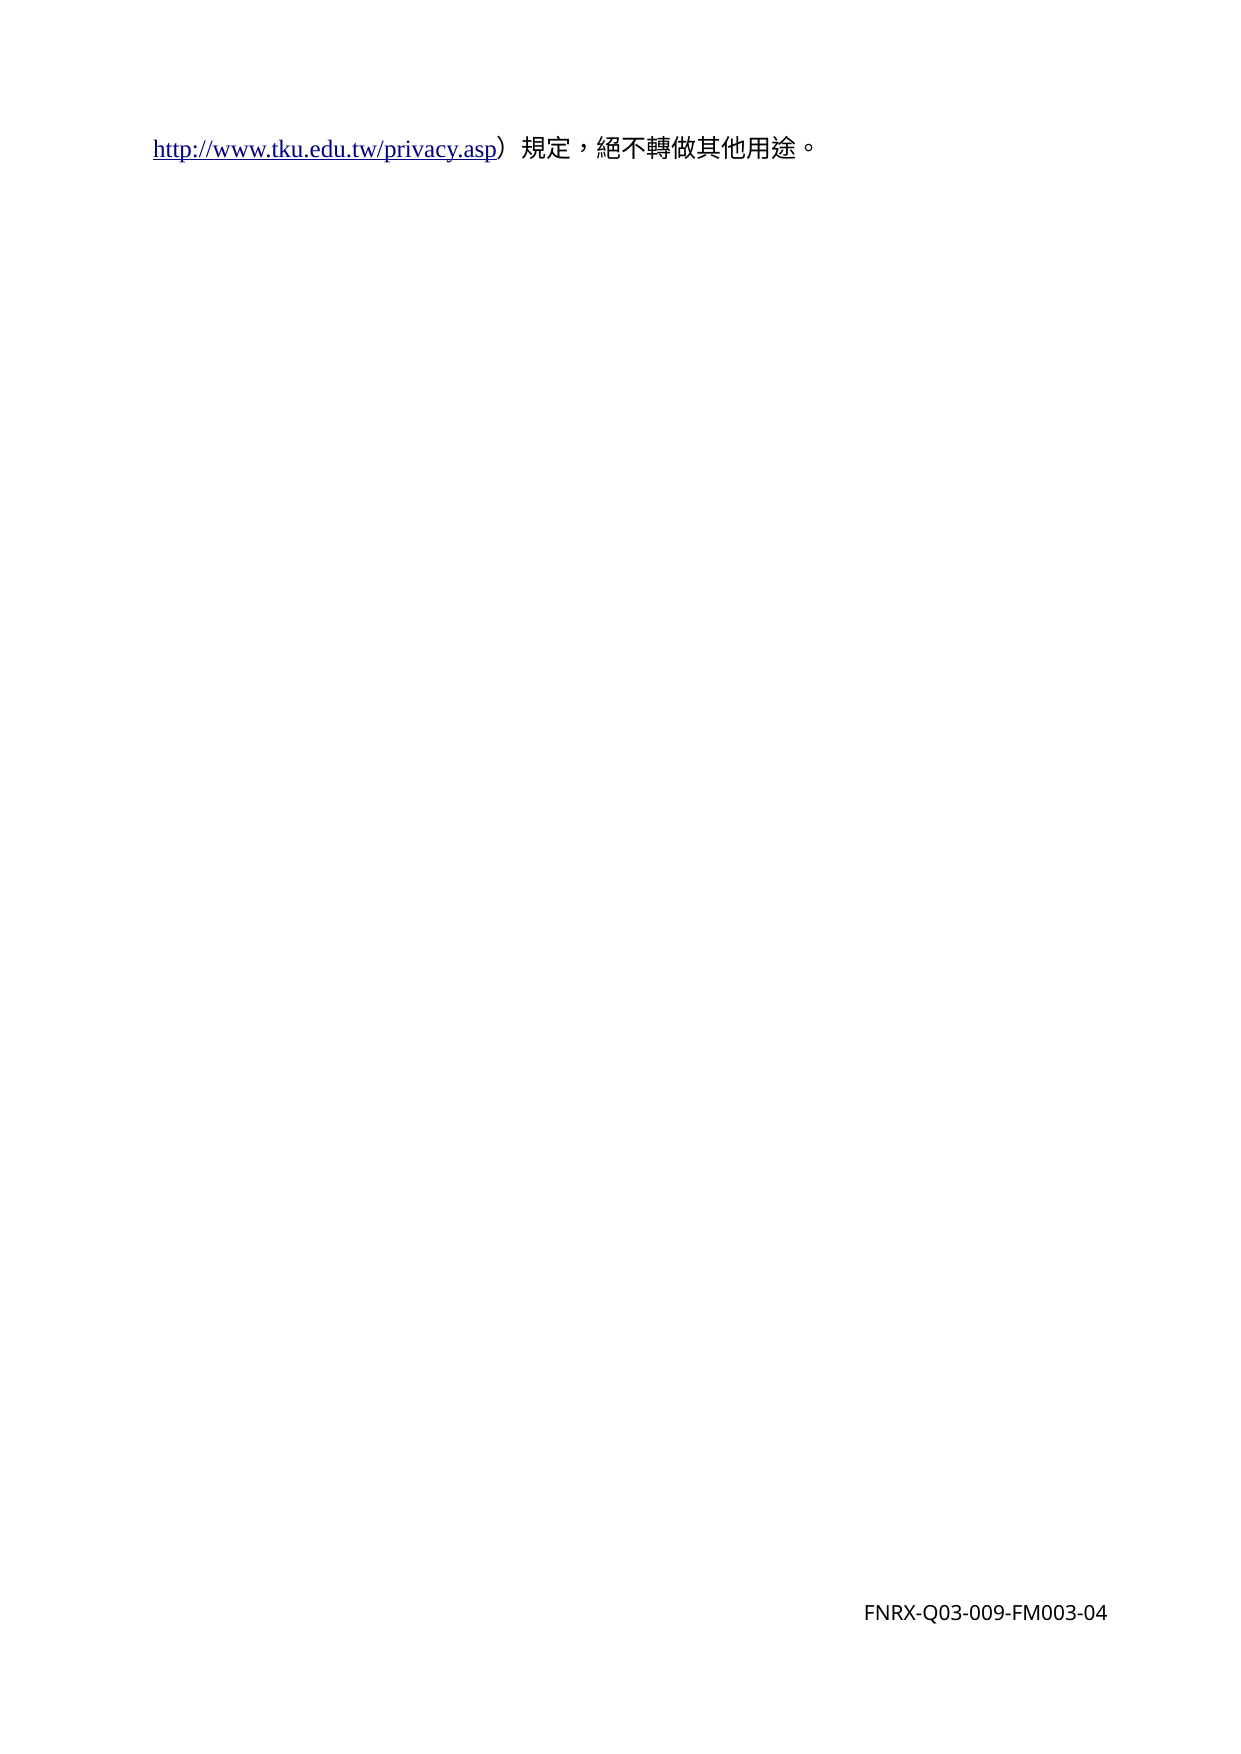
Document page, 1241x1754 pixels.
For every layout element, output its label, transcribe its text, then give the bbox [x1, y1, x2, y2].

text http://www.tku.edu.tw/privacy.asp）規定，絕不轉做其他用途。 [103, 128, 1107, 164]
